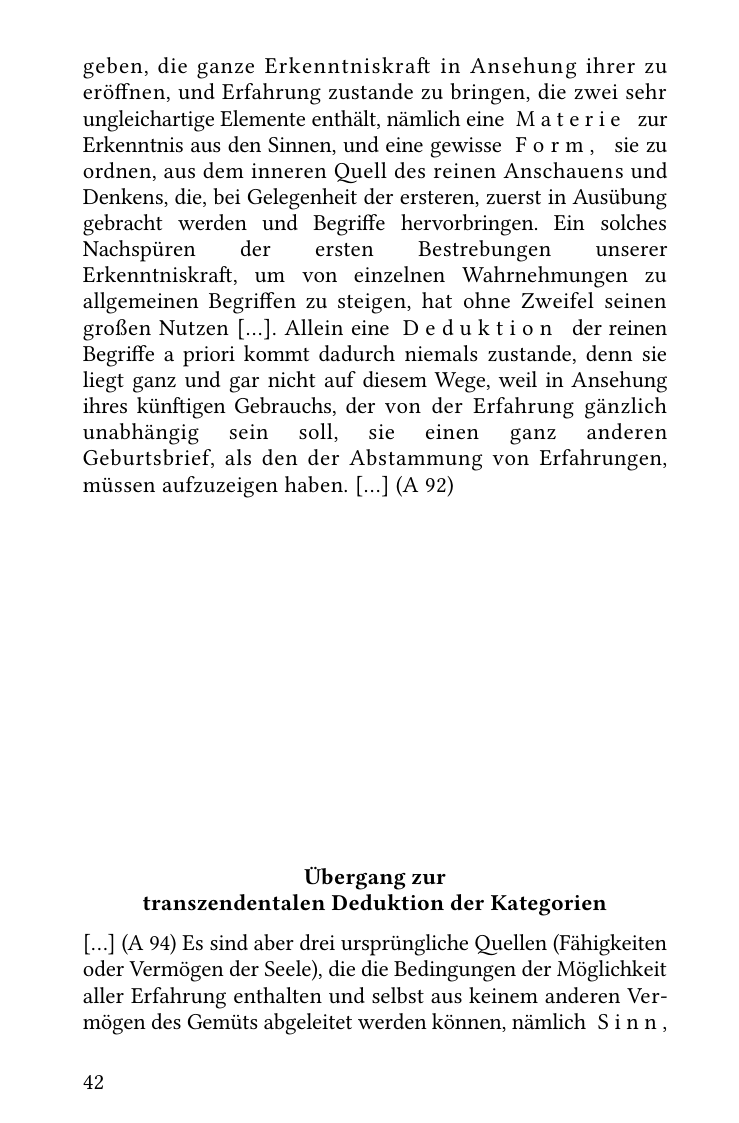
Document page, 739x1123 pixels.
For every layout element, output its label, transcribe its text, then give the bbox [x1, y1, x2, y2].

text transzendentalen Deduktion der Kategorien [83, 890, 667, 916]
text […] (A 94) Es sind aber drei ursprüngliche Quellen (Fähigkeiten oder Vermögen der Seele), die die Bedingungen der Möglichkeit aller Erfahrung enthalten und selbst aus keinem anderen Ver­mögen des Gemüts abgeleitet werden können, nämlich Sinn, [83, 930, 667, 1035]
text geben, die ganze Erkenntniskraft in Ansehung ihrer zu eröffnen, und Erfahrung zustande zu bringen, die zwei sehr ungleichartige Elemente enthält, nämlich eine Materie zur Erkenntnis aus den Sinnen, und eine gewisse Form, sie zu ordnen, aus dem inneren Quell des reinen Anschauens und Denkens, die, bei Gelegenheit der ersteren, zuerst in Ausübung gebracht werden und Begriffe hervorbringen. Ein solches Nach­spüren der ersten Bestrebungen unserer Erkenntniskraft, um von einzelnen Wahrnehmungen zu allgemeinen Begriffen zu steigen, hat ohne Zweifel seinen großen Nutzen [...]. Allein eine Deduktion der reinen Begriffe a priori kommt da­durch niemals zustande, denn sie liegt ganz und gar nicht auf diesem Wege, weil in Ansehung ihres künftigen Gebrauchs, der von der Erfahrung gänzlich unabhängig sein soll, sie einen ganz anderen Geburtsbrief, als den der Abstammung von Erfahrungen, müssen aufzuzeigen haben. […] (A 92) [83, 53, 667, 498]
text Übergang zur [83, 864, 667, 890]
